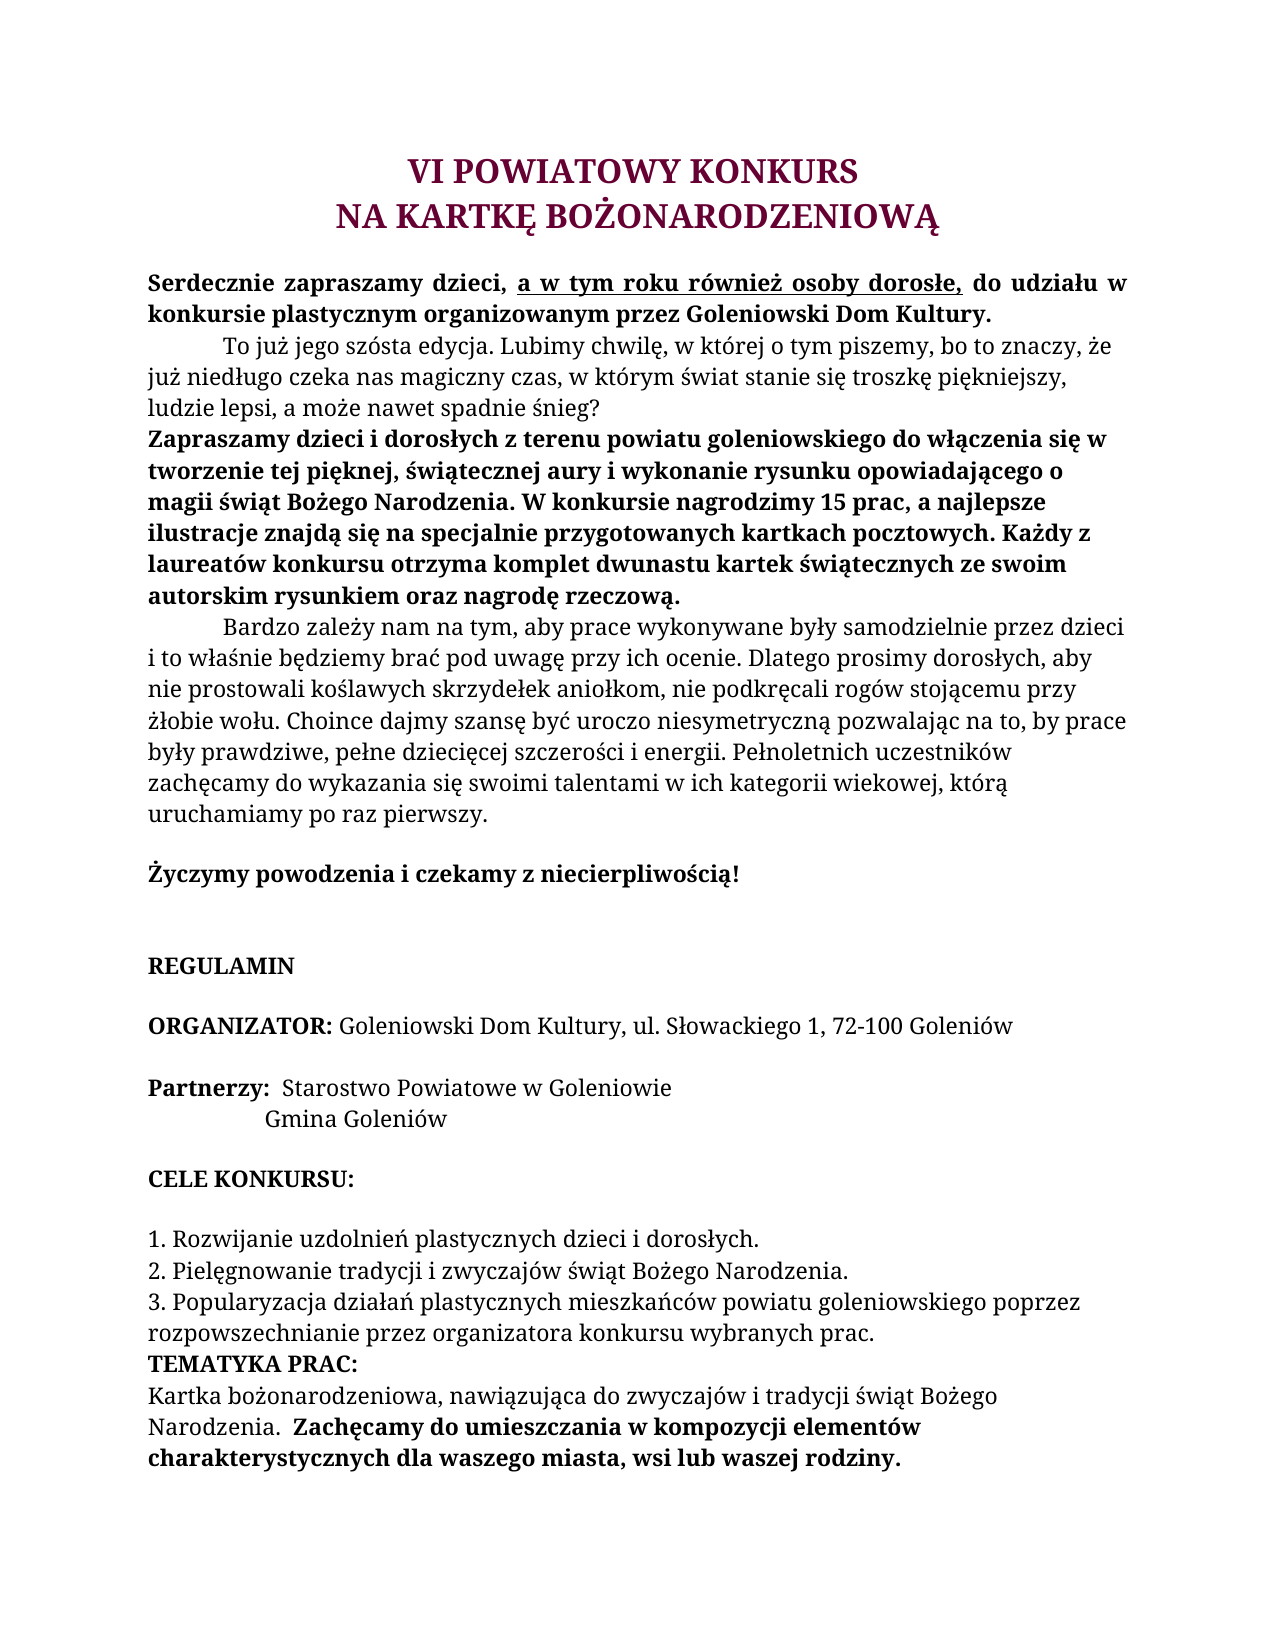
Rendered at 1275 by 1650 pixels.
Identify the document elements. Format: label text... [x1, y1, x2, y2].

text Zapraszamy dzieci i dorosłych z terenu powiatu goleniowskiego do włączenia się w tworzenie tej pięknej, świątecznej aury i wykonanie rysunku opowiadającego o magii świąt Bożego Narodzenia. W konkursie nagrodzimy 15 prac, a najlepsze ilustracje znajdą się na specjalnie przygotowanych kartkach pocztowych. Każdy z laureatów konkursu otrzyma komplet dwunastu kartek świątecznych ze swoim autorskim rysunkiem oraz nagrodę rzeczową. [148, 423, 1127, 611]
text REGULAMIN [148, 950, 1127, 981]
text 2. Pielęgnowanie tradycji i zwyczajów świąt Bożego Narodzenia. [148, 1255, 1127, 1286]
text Kartka bożonarodzeniowa, nawiązująca do zwyczajów i tradycji świąt Bożego Narodzenia. Zachęcamy do umieszczania w kompozycji elementów charakterystycznych dla waszego miasta, wsi lub waszej rodziny. [148, 1380, 1127, 1473]
text Bardzo zależy nam na tym, aby prace wykonywane były samodzielnie przez dzieci i to właśnie będziemy brać pod uwagę przy ich ocenie. Dlatego prosimy dorosłych, aby nie prostowali koślawych skrzydełek aniołkom, nie podkręcali rogów stojącemu przy żłobie wołu. Choince dajmy szansę być uroczo niesymetryczną pozwalając na to, by prace były prawdziwe, pełne dziecięcej szczerości i energii. Pełnoletnich uczestników zachęcamy do wykazania się swoimi talentami w ich kategorii wiekowej, którą uruchamiamy po raz pierwszy. [148, 611, 1127, 830]
text To już jego szósta edycja. Lubimy chwilę, w której o tym piszemy, bo to znaczy, że już niedługo czeka nas magiczny czas, w którym świat stanie się troszkę piękniejszy, ludzie lepsi, a może nawet spadnie śnieg? [148, 330, 1127, 423]
text ORGANIZATOR: Goleniowski Dom Kultury, ul. Słowackiego 1, 72-100 Goleniów [148, 1010, 1127, 1041]
text CELE KONKURSU: [148, 1163, 1127, 1195]
text Gmina Goleniów [223, 1103, 1127, 1135]
text TEMATYKA PRAC: [148, 1348, 1127, 1380]
text Życzymy powodzenia i czekamy z niecierpliwością! [148, 858, 1127, 890]
text VI POWIATOWY KONKURS [148, 148, 1127, 193]
text NA KARTKĘ BOŻONARODZENIOWĄ [148, 193, 1127, 238]
text Partnerzy: Starostwo Powiatowe w Goleniowie [148, 1072, 1127, 1103]
text 3. Popularyzacja działań plastycznych mieszkańców powiatu goleniowskiego poprzez rozpowszechnianie przez organizatora konkursu wybranych prac. [148, 1286, 1127, 1348]
text Serdecznie zapraszamy dzieci, a w tym roku również osoby dorosłe, do udziału w konkursie plastycznym organizowanym przez Goleniowski Dom Kultury. [148, 267, 1127, 330]
text 1. Rozwijanie uzdolnień plastycznych dzieci i dorosłych. [148, 1223, 1127, 1255]
